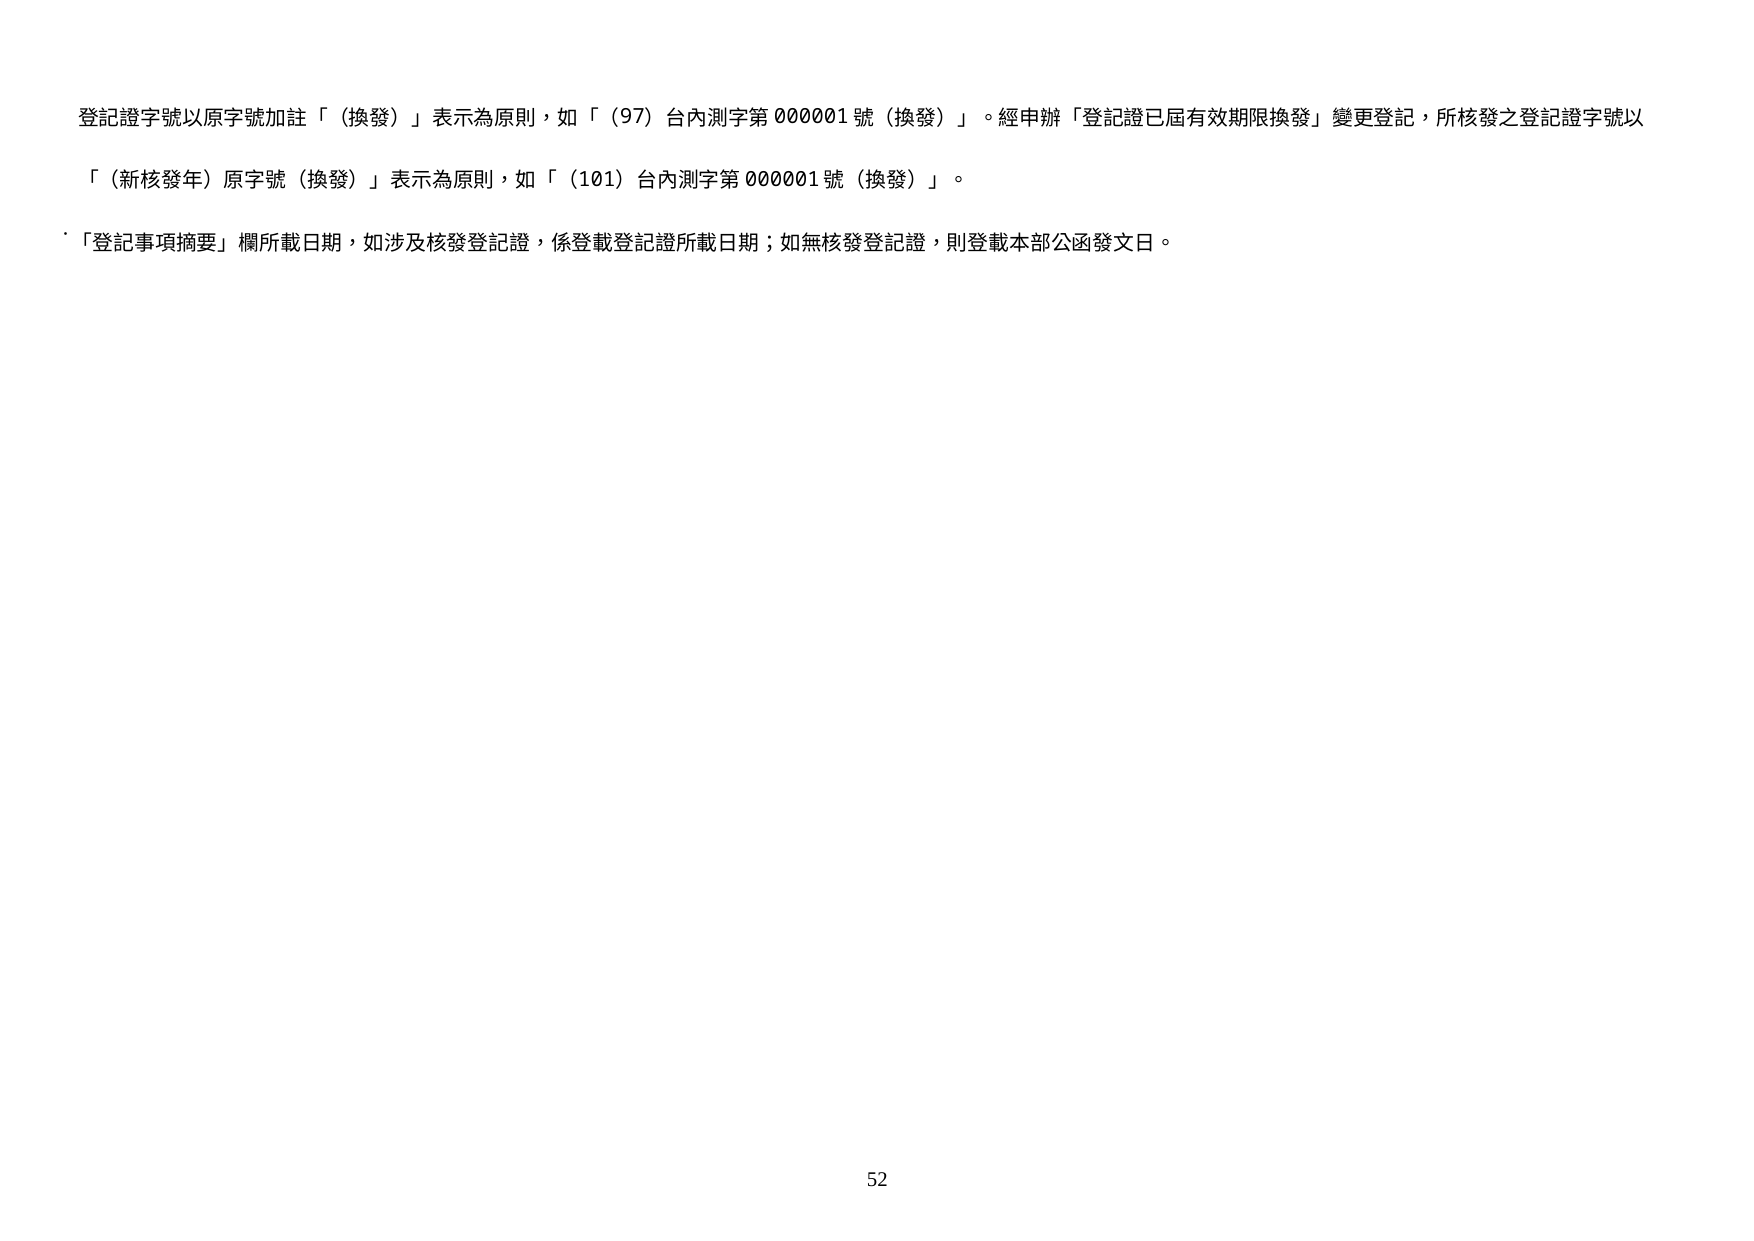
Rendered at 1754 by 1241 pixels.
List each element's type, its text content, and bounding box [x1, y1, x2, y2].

text 登記證字號以原字號加註「（換發）」表示為原則，如「（97）台內測字第000001號（換發）」。經申辦「登記證已屆有效期限換發」變更登記，所核發之登記證字號以「（新核發年）原字號（換發）」表示為原則，如「（101）台內測字第000001號（換發）」。 [59, 74, 1695, 199]
text ˙「登記事項摘要」欄所載日期，如涉及核發登記證，係登載登記證所載日期；如無核發登記證，則登載本部公函發文日。 [59, 199, 1695, 262]
